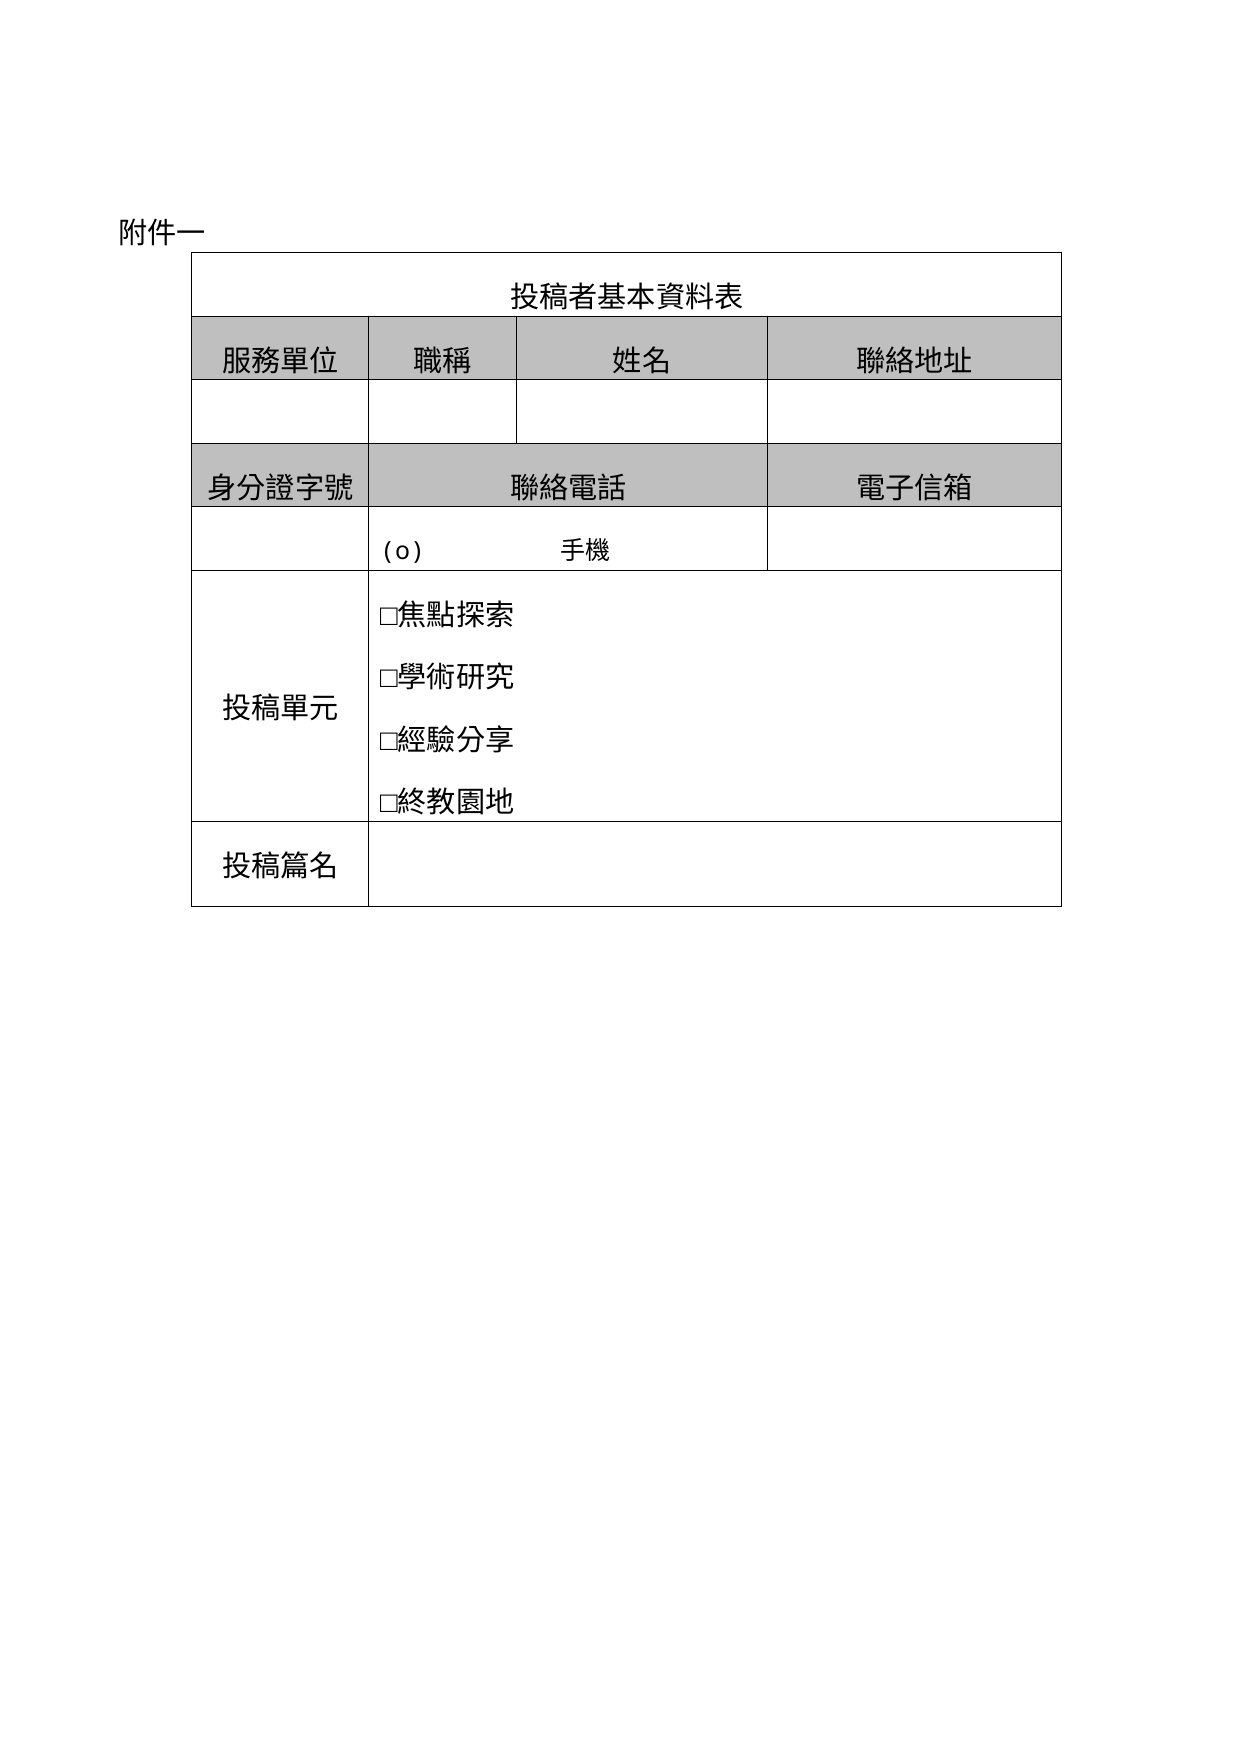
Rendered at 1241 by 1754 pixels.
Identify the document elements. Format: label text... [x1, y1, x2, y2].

table_cell [517, 380, 767, 443]
table_cell 電子信箱 [768, 444, 1061, 506]
table_cell [192, 507, 368, 570]
table_cell [369, 380, 516, 443]
table_cell 投稿篇名 [192, 822, 368, 906]
table_cell 職稱 [369, 317, 516, 379]
text 附件一 [118, 189, 1122, 252]
table_cell 身分證字號 [192, 444, 368, 506]
table_cell 姓名 [517, 317, 767, 379]
table_cell 聯絡地址 [768, 317, 1061, 379]
table_cell [768, 507, 1061, 570]
table_cell 聯絡電話 [369, 444, 767, 506]
table_cell 服務單位 [192, 317, 368, 379]
table_cell [192, 380, 368, 443]
table_cell [768, 380, 1061, 443]
table_cell [369, 822, 1061, 906]
table_cell (o) 手機 [369, 507, 767, 570]
table_cell □焦點探索 □學術研究 □經驗分享 □終教園地 [369, 571, 1061, 821]
table_header 投稿者基本資料表 [192, 253, 1061, 316]
table_cell 投稿單元 [192, 571, 368, 821]
